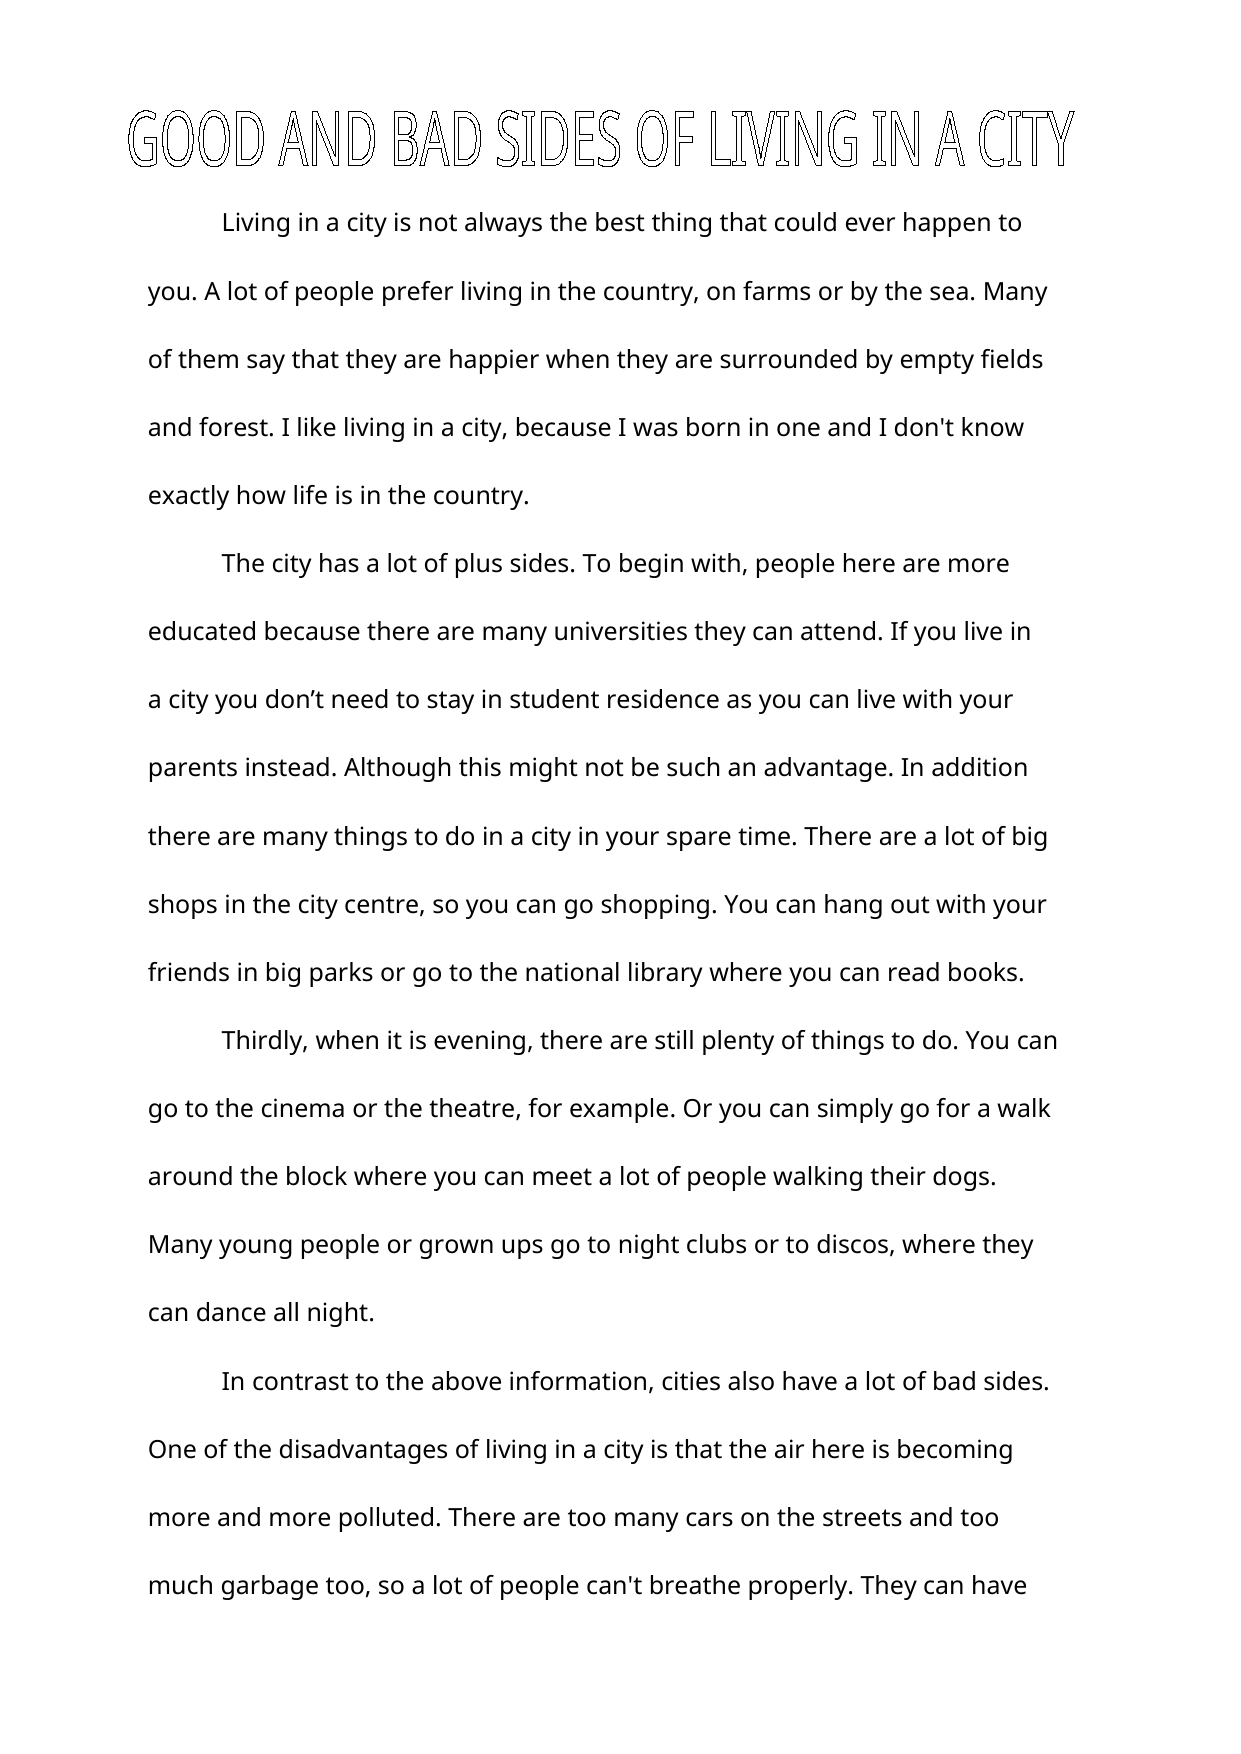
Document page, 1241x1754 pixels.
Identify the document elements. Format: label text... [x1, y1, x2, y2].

text Living in a city is not always the best thing that could ever happen to [148, 205, 1093, 239]
text around the block where you can meet a lot of people walking their dogs. [148, 1159, 1093, 1193]
text more and more polluted. There are too many cars on the streets and too [148, 1499, 1093, 1533]
text much garbage too, so a lot of people can't breathe properly. They can have [148, 1568, 1093, 1602]
text you. A lot of people prefer living in the country, on farms or by the sea. Many [148, 273, 1093, 307]
text educated because there are many universities they can attend. If you live in [148, 614, 1093, 648]
text In contrast to the above information, cities also have a lot of bad sides. [148, 1363, 1093, 1397]
text One of the disadvantages of living in a city is that the air here is becoming [148, 1431, 1093, 1465]
text of them say that they are happier when they are surrounded by empty fields [148, 341, 1093, 375]
text Many young people or grown ups go to night clubs or to discos, where they [148, 1227, 1093, 1261]
text The city has a lot of plus sides. To begin with, people here are more [148, 546, 1093, 580]
text Thirdly, when it is evening, there are still plenty of things to do. You can [148, 1023, 1093, 1057]
text can dance all night. [148, 1295, 1093, 1329]
text and forest. I like living in a city, because I was born in one and I don't know [148, 409, 1093, 443]
text there are many things to do in a city in your spare time. There are a lot of big [148, 818, 1093, 852]
text shops in the city centre, so you can go shopping. You can hang out with your [148, 886, 1093, 920]
text friends in big parks or go to the national library where you can read books. [148, 954, 1093, 988]
text go to the cinema or the theatre, for example. Or you can simply go for a walk [148, 1091, 1093, 1125]
text parents instead. Although this might not be such an advantage. In addition [148, 750, 1093, 784]
text exactly how life is in the country. [148, 478, 1093, 512]
text a city you don’t need to stay in student residence as you can live with your [148, 682, 1093, 716]
